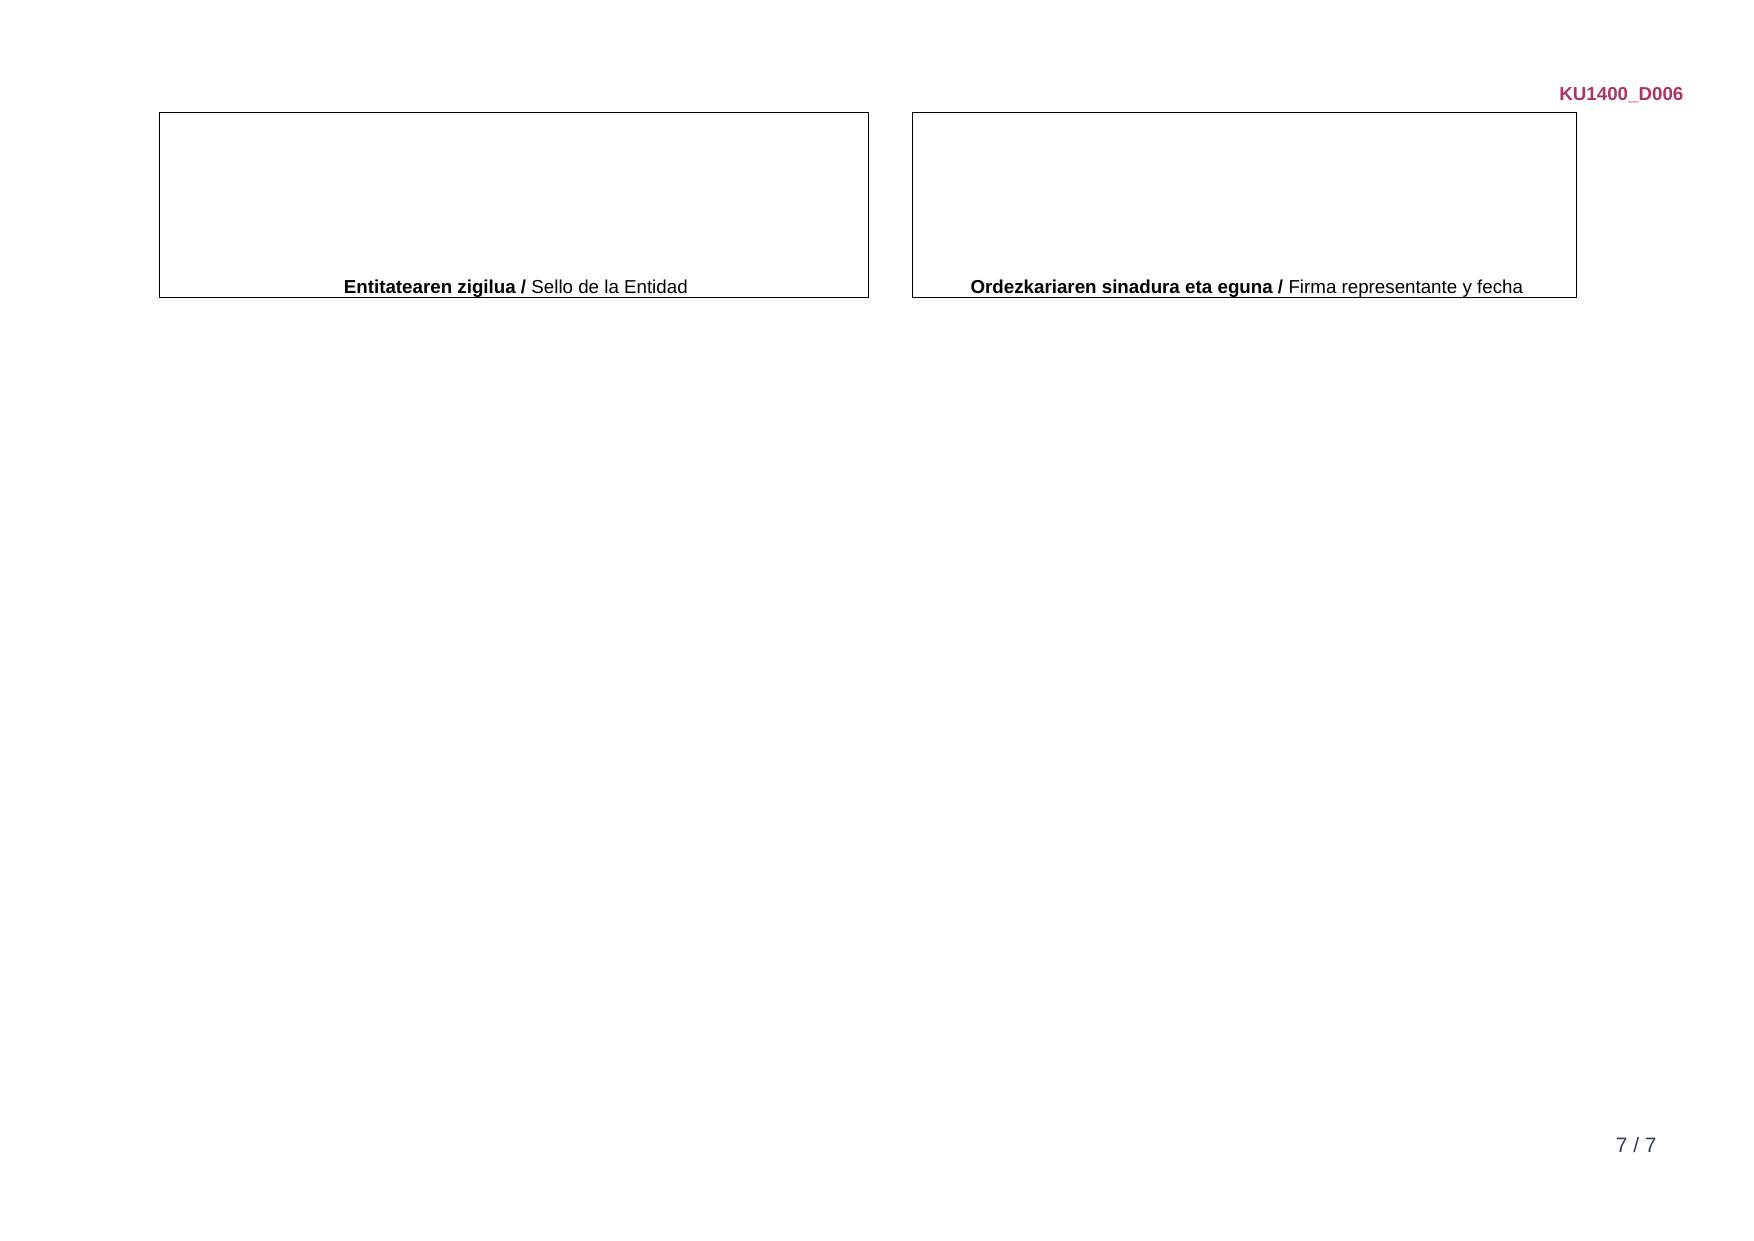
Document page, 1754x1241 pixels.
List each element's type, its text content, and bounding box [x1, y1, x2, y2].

table_header Ordezkariaren sinadura eta eguna / Firma representante y fecha [913, 113, 1576, 297]
table_header Entitatearen zigilua / Sello de la Entidad [160, 113, 868, 297]
table_header [869, 112, 912, 297]
